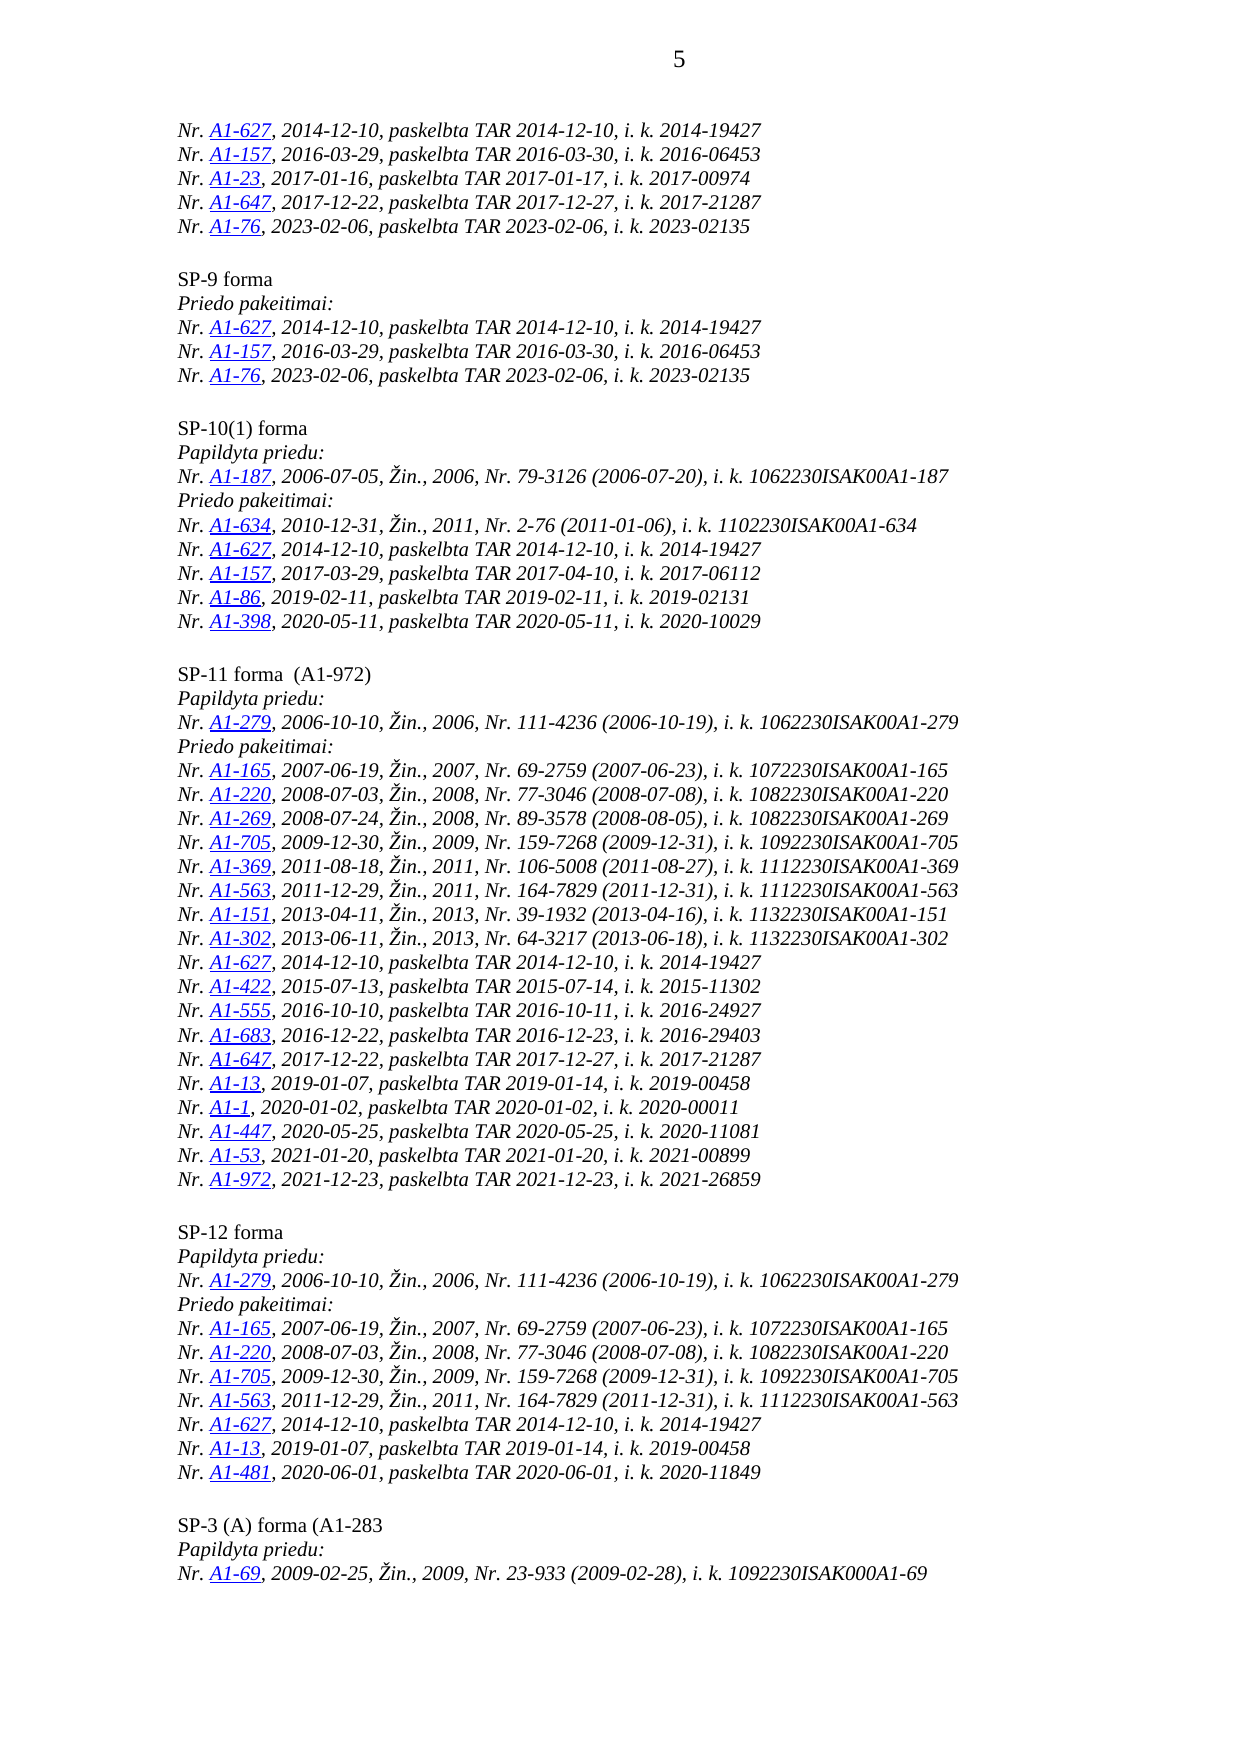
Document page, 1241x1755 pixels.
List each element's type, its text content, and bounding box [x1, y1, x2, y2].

text Nr. A1-69, 2009-02-25, Žin., 2009, Nr. 23-933 (2009-02-28), i. k. 1092230ISAK000A1-69 [177, 1561, 1181, 1585]
text Nr. A1-157, 2017-03-29, paskelbta TAR 2017-04-10, i. k. 2017-06112 [177, 561, 1181, 585]
text Nr. A1-627, 2014-12-10, paskelbta TAR 2014-12-10, i. k. 2014-19427 [177, 1412, 1181, 1436]
text Nr. A1-23, 2017-01-16, paskelbta TAR 2017-01-17, i. k. 2017-00974 [177, 166, 1181, 190]
text Papildyta priedu: [177, 686, 1181, 710]
text Nr. A1-647, 2017-12-22, paskelbta TAR 2017-12-27, i. k. 2017-21287 [177, 1047, 1181, 1071]
text Nr. A1-165, 2007-06-19, Žin., 2007, Nr. 69-2759 (2007-06-23), i. k. 1072230ISAK00A1-165 [177, 758, 1181, 782]
text Nr. A1-13, 2019-01-07, paskelbta TAR 2019-01-14, i. k. 2019-00458 [177, 1436, 1181, 1460]
text Nr. A1-683, 2016-12-22, paskelbta TAR 2016-12-23, i. k. 2016-29403 [177, 1022, 1181, 1047]
text Priedo pakeitimai: [177, 488, 1181, 512]
text Nr. A1-53, 2021-01-20, paskelbta TAR 2021-01-20, i. k. 2021-00899 [177, 1143, 1181, 1167]
text Papildyta priedu: [177, 1244, 1181, 1268]
text Nr. A1-627, 2014-12-10, paskelbta TAR 2014-12-10, i. k. 2014-19427 [177, 118, 1181, 142]
text Nr. A1-76, 2023-02-06, paskelbta TAR 2023-02-06, i. k. 2023-02135 [177, 363, 1181, 387]
text Nr. A1-369, 2011-08-18, Žin., 2011, Nr. 106-5008 (2011-08-27), i. k. 1112230ISAK00A1-369 [177, 854, 1181, 878]
text Nr. A1-13, 2019-01-07, paskelbta TAR 2019-01-14, i. k. 2019-00458 [177, 1071, 1181, 1095]
text Nr. A1-220, 2008-07-03, Žin., 2008, Nr. 77-3046 (2008-07-08), i. k. 1082230ISAK00A1-220 [177, 782, 1181, 806]
text Nr. A1-220, 2008-07-03, Žin., 2008, Nr. 77-3046 (2008-07-08), i. k. 1082230ISAK00A1-220 [177, 1340, 1181, 1364]
text Nr. A1-86, 2019-02-11, paskelbta TAR 2019-02-11, i. k. 2019-02131 [177, 585, 1181, 609]
text Nr. A1-627, 2014-12-10, paskelbta TAR 2014-12-10, i. k. 2014-19427 [177, 950, 1181, 974]
text SP-3 (A) forma (A1-283 [177, 1513, 1181, 1537]
text Nr. A1-563, 2011-12-29, Žin., 2011, Nr. 164-7829 (2011-12-31), i. k. 1112230ISAK00A1-563 [177, 1388, 1181, 1412]
text Nr. A1-705, 2009-12-30, Žin., 2009, Nr. 159-7268 (2009-12-31), i. k. 1092230ISAK00A1-705 [177, 1364, 1181, 1388]
text Nr. A1-647, 2017-12-22, paskelbta TAR 2017-12-27, i. k. 2017-21287 [177, 190, 1181, 214]
text Nr. A1-1, 2020-01-02, paskelbta TAR 2020-01-02, i. k. 2020-00011 [177, 1095, 1181, 1119]
text Nr. A1-157, 2016-03-29, paskelbta TAR 2016-03-30, i. k. 2016-06453 [177, 142, 1181, 166]
text Nr. A1-157, 2016-03-29, paskelbta TAR 2016-03-30, i. k. 2016-06453 [177, 339, 1181, 363]
text Papildyta priedu: [177, 1537, 1181, 1561]
text Nr. A1-398, 2020-05-11, paskelbta TAR 2020-05-11, i. k. 2020-10029 [177, 609, 1181, 633]
text Nr. A1-705, 2009-12-30, Žin., 2009, Nr. 159-7268 (2009-12-31), i. k. 1092230ISAK00A1-705 [177, 830, 1181, 854]
text Nr. A1-555, 2016-10-10, paskelbta TAR 2016-10-11, i. k. 2016-24927 [177, 998, 1181, 1022]
text Nr. A1-151, 2013-04-11, Žin., 2013, Nr. 39-1932 (2013-04-16), i. k. 1132230ISAK00A1-151 [177, 902, 1181, 926]
text Priedo pakeitimai: [177, 291, 1181, 315]
text Nr. A1-634, 2010-12-31, Žin., 2011, Nr. 2-76 (2011-01-06), i. k. 1102230ISAK00A1-634 [177, 512, 1181, 537]
text Nr. A1-447, 2020-05-25, paskelbta TAR 2020-05-25, i. k. 2020-11081 [177, 1119, 1181, 1143]
text Nr. A1-279, 2006-10-10, Žin., 2006, Nr. 111-4236 (2006-10-19), i. k. 1062230ISAK00A1-279 [177, 1268, 1181, 1292]
text Nr. A1-165, 2007-06-19, Žin., 2007, Nr. 69-2759 (2007-06-23), i. k. 1072230ISAK00A1-165 [177, 1316, 1181, 1340]
text Nr. A1-302, 2013-06-11, Žin., 2013, Nr. 64-3217 (2013-06-18), i. k. 1132230ISAK00A1-302 [177, 926, 1181, 950]
text SP-9 forma [177, 267, 1181, 291]
text Papildyta priedu: [177, 440, 1181, 464]
text SP-10(1) forma [177, 416, 1181, 440]
text Nr. A1-76, 2023-02-06, paskelbta TAR 2023-02-06, i. k. 2023-02135 [177, 214, 1181, 238]
text Priedo pakeitimai: [177, 1292, 1181, 1316]
text Nr. A1-481, 2020-06-01, paskelbta TAR 2020-06-01, i. k. 2020-11849 [177, 1460, 1181, 1484]
text Nr. A1-563, 2011-12-29, Žin., 2011, Nr. 164-7829 (2011-12-31), i. k. 1112230ISAK00A1-563 [177, 878, 1181, 902]
text SP-11 forma (A1-972) [177, 662, 1181, 686]
text SP-12 forma [177, 1220, 1181, 1244]
text Nr. A1-187, 2006-07-05, Žin., 2006, Nr. 79-3126 (2006-07-20), i. k. 1062230ISAK00A1-187 [177, 464, 1181, 488]
text Nr. A1-279, 2006-10-10, Žin., 2006, Nr. 111-4236 (2006-10-19), i. k. 1062230ISAK00A1-279 [177, 710, 1181, 734]
text Nr. A1-627, 2014-12-10, paskelbta TAR 2014-12-10, i. k. 2014-19427 [177, 315, 1181, 339]
text Priedo pakeitimai: [177, 734, 1181, 758]
text Nr. A1-269, 2008-07-24, Žin., 2008, Nr. 89-3578 (2008-08-05), i. k. 1082230ISAK00A1-269 [177, 806, 1181, 830]
text Nr. A1-972, 2021-12-23, paskelbta TAR 2021-12-23, i. k. 2021-26859 [177, 1167, 1181, 1191]
text Nr. A1-422, 2015-07-13, paskelbta TAR 2015-07-14, i. k. 2015-11302 [177, 974, 1181, 998]
text Nr. A1-627, 2014-12-10, paskelbta TAR 2014-12-10, i. k. 2014-19427 [177, 537, 1181, 561]
